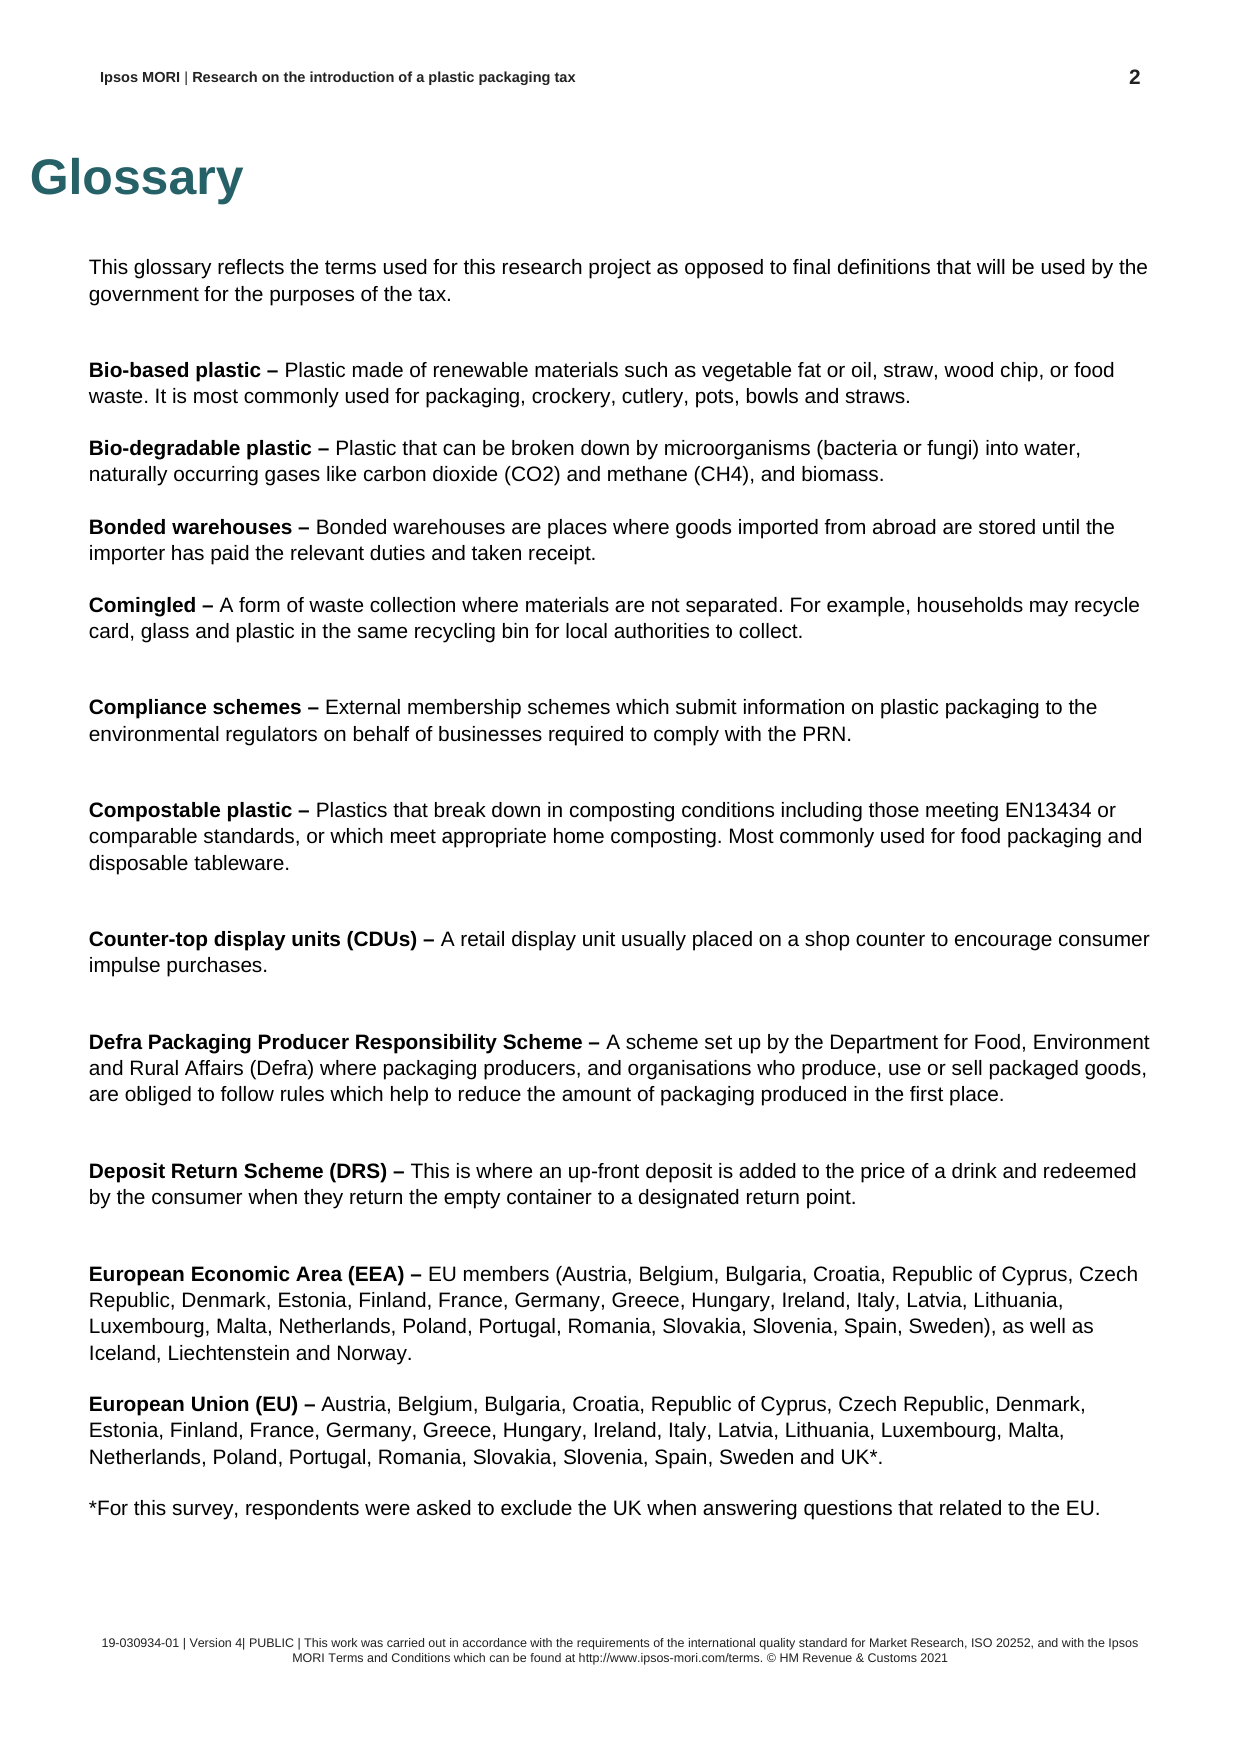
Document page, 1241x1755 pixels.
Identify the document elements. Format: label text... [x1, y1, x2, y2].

text Comingled – A form of waste collection where materials are not separated. For example, households may recycle card, glass and plastic in the same recycling bin for local authorities to collect. [89, 592, 1152, 643]
text Compliance schemes – External membership schemes which submit information on plastic packaging to the environmental regulators on behalf of businesses required to comply with the PRN. [89, 695, 1152, 745]
text Deposit Return Scheme (DRS) – This is where an up-front deposit is added to the price of a drink and redeemed by the consumer when they return the empty container to a designated return point. [89, 1159, 1152, 1209]
text *For this survey, respondents were asked to exclude the UK when answering questions that related to the EU. [89, 1496, 1152, 1520]
text Defra Packaging Producer Responsibility Scheme – A scheme set up by the Department for Food, Environment and Rural Affairs (Defra) where packaging producers, and organisations who produce, use or sell packaged goods, are obliged to follow rules which help to reduce the amount of packaging produced in the first place. [89, 1029, 1152, 1106]
text Bonded warehouses – Bonded warehouses are places where goods imported from abroad are stored until the importer has paid the relevant duties and taken receipt. [89, 515, 1152, 565]
text This glossary reflects the terms used for this research project as opposed to final definitions that will be used by the government for the purposes of the tax. [89, 255, 1152, 306]
text Counter-top display units (CDUs) – A retail display unit usually placed on a shop counter to encourage consumer impulse purchases. [89, 927, 1152, 977]
text Bio-degradable plastic – Plastic that can be broken down by microorganisms (bacteria or fungi) into water, naturally occurring gases like carbon dioxide (CO2) and methane (CH4), and biomass. [89, 436, 1152, 486]
text Bio-based plastic – Plastic made of renewable materials such as vegetable fat or oil, straw, wood chip, or food waste. It is most commonly used for packaging, crockery, cutlery, pots, bowls and straws. [89, 358, 1152, 408]
text European Economic Area (EEA) – EU members (Austria, Belgium, Bulgaria, Croatia, Republic of Cyprus, Czech Republic, Denmark, Estonia, Finland, France, Germany, Greece, Hungary, Ireland, Italy, Latvia, Lithuania, Luxembourg, Malta, Netherlands, Poland, Portugal, Romania, Slovakia, Slovenia, Spain, Sweden), as well as Iceland, Liechtenstein and Norway. [89, 1261, 1152, 1364]
text European Union (EU) – Austria, Belgium, Bulgaria, Croatia, Republic of Cyprus, Czech Republic, Denmark, Estonia, Finland, France, Germany, Greece, Hungary, Ireland, Italy, Latvia, Lithuania, Luxembourg, Malta, Netherlands, Poland, Portugal, Romania, Slovakia, Slovenia, Spain, Sweden and UK*. [89, 1392, 1152, 1468]
subtitle Glossary [29, 148, 1152, 205]
text Compostable plastic – Plastics that break down in composting conditions including those meeting EN13434 or comparable standards, or which meet appropriate home composting. Most commonly used for food packaging and disposable tableware. [89, 798, 1152, 874]
